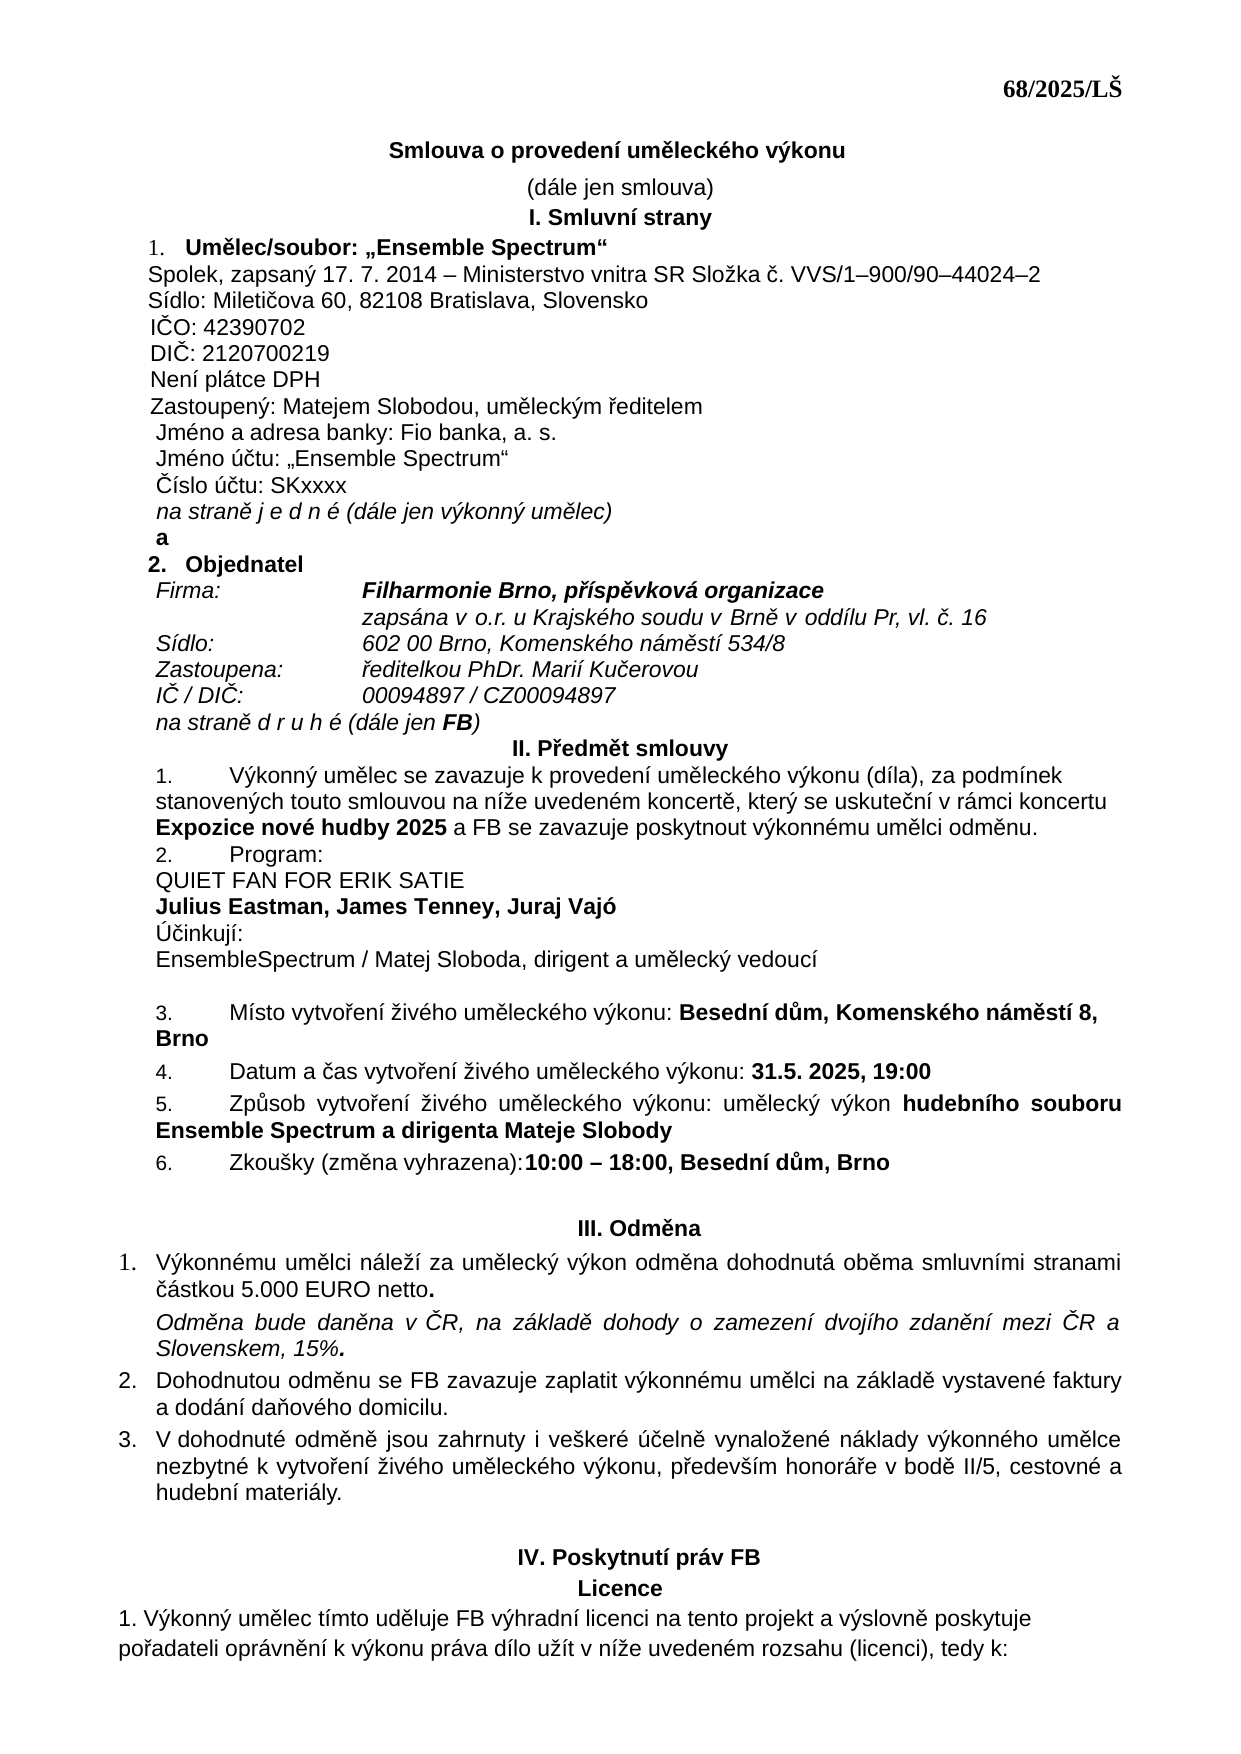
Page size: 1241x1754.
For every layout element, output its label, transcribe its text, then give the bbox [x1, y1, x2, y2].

text IČ / DIČ: 00094897 / CZ00094897 [118, 682, 1122, 709]
text Číslo účtu: SKxxxx [156, 472, 1122, 498]
text IV. Poskytnutí práv FB [156, 1544, 1122, 1571]
list Místo vytvoření živého uměleckého výkonu: Besední dům, Komenského náměstí 8, Brno [155, 999, 1122, 1051]
list Výkonnému umělci náleží za umělecký výkon odměna dohodnutá oběma smluvními stranami částkou 5.000 EURO netto. [118, 1247, 1122, 1302]
text Smlouva o provedení uměleckého výkonu [118, 137, 1122, 164]
text zapsána v o.r. u Krajského soudu v Brně v oddílu Pr, vl. č. 16 [62, 603, 1122, 630]
text na straně j e d n é (dále jen výkonný umělec) [118, 498, 1122, 524]
text na straně d r u h é (dále jen FB) [118, 709, 1122, 735]
text III. Odměna [156, 1214, 1122, 1241]
text Účinkují: [155, 920, 1122, 946]
text 1. Výkonný umělec tímto uděluje FB výhradní licenci na tento projekt a výslovně poskytuje pořadateli oprávnění k výkonu práva dílo užít v níže uvedeném rozsahu (licenci), tedy k: [118, 1605, 1122, 1661]
text Spolek, zapsaný 17. 7. 2014 – Ministerstvo vnitra SR Složka č. VVS/1–900/90–44024–2 Sídlo: Miletičova 60, 82108 Bratislava, Slovensko [148, 261, 1122, 313]
text Jméno a adresa banky: Fio banka, a. s. [156, 419, 1122, 445]
text Není plátce DPH [118, 366, 1122, 393]
text Julius Eastman, James Tenney, Juraj Vajó [155, 893, 1122, 920]
text (dále jen smlouva) [118, 174, 1122, 200]
text I. Smluvní strany [118, 204, 1122, 231]
list V dohodnuté odměně jsou zahrnuty i veškeré účelně vynaložené náklady výkonného umělce nezbytné k vytvoření živého uměleckého výkonu, především honoráře v bodě II/5, cestovné a hudební materiály. [118, 1426, 1122, 1505]
text Zastoupený: Matejem Slobodou, uměleckým ředitelem [118, 393, 1122, 419]
list Způsob vytvoření živého uměleckého výkonu: umělecký výkon hudebního souboru Ensemble Spectrum a dirigenta Mateje Slobody [155, 1090, 1122, 1143]
text Zastoupena: ředitelkou PhDr. Marií Kučerovou [118, 656, 1122, 682]
list Objednatel [148, 551, 1122, 577]
list Zkoušky (změna vyhrazena): 10:00 – 18:00, Besední dům, Brno [155, 1149, 1122, 1176]
text IČO: 42390702 DIČ: 2120700219 [118, 313, 1122, 366]
text Firma: Filharmonie Brno, příspěvková organizace [118, 577, 1122, 603]
text EnsembleSpectrum / Matej Sloboda, dirigent a umělecký vedoucí [155, 946, 1122, 999]
text II. Předmět smlouvy [118, 735, 1122, 762]
text a [118, 524, 1122, 551]
list Datum a čas vytvoření živého uměleckého výkonu: 31.5. 2025, 19:00 [155, 1058, 1122, 1084]
text Licence [118, 1574, 1122, 1601]
list Výkonný umělec se zavazuje k provedení uměleckého výkonu (díla), za podmínek stanovených touto smlouvou na níže uvedeném koncertě, který se uskuteční v rámci koncertu Expozice nové hudby 2025 a FB se zavazuje poskytnout výkonnému umělci odměnu. [155, 762, 1122, 841]
text Odměna bude daněna v ČR, na základě dohody o zamezení dvojího zdanění mezi ČR a Slovenskem, 15%. [156, 1308, 1122, 1361]
list Program: QUIET FAN FOR ERIK SATIE [155, 841, 1122, 893]
text Sídlo: 602 00 Brno, Komenského náměstí 534/8 [118, 630, 1122, 656]
list Dohodnutou odměnu se FB zavazuje zaplatit výkonnému umělci na základě vystavené faktury a dodání daňového domicilu. [118, 1367, 1122, 1420]
text Jméno účtu: „Ensemble Spectrum“ [156, 445, 1122, 472]
list Umělec/soubor: „Ensemble Spectrum“ [148, 234, 1122, 261]
